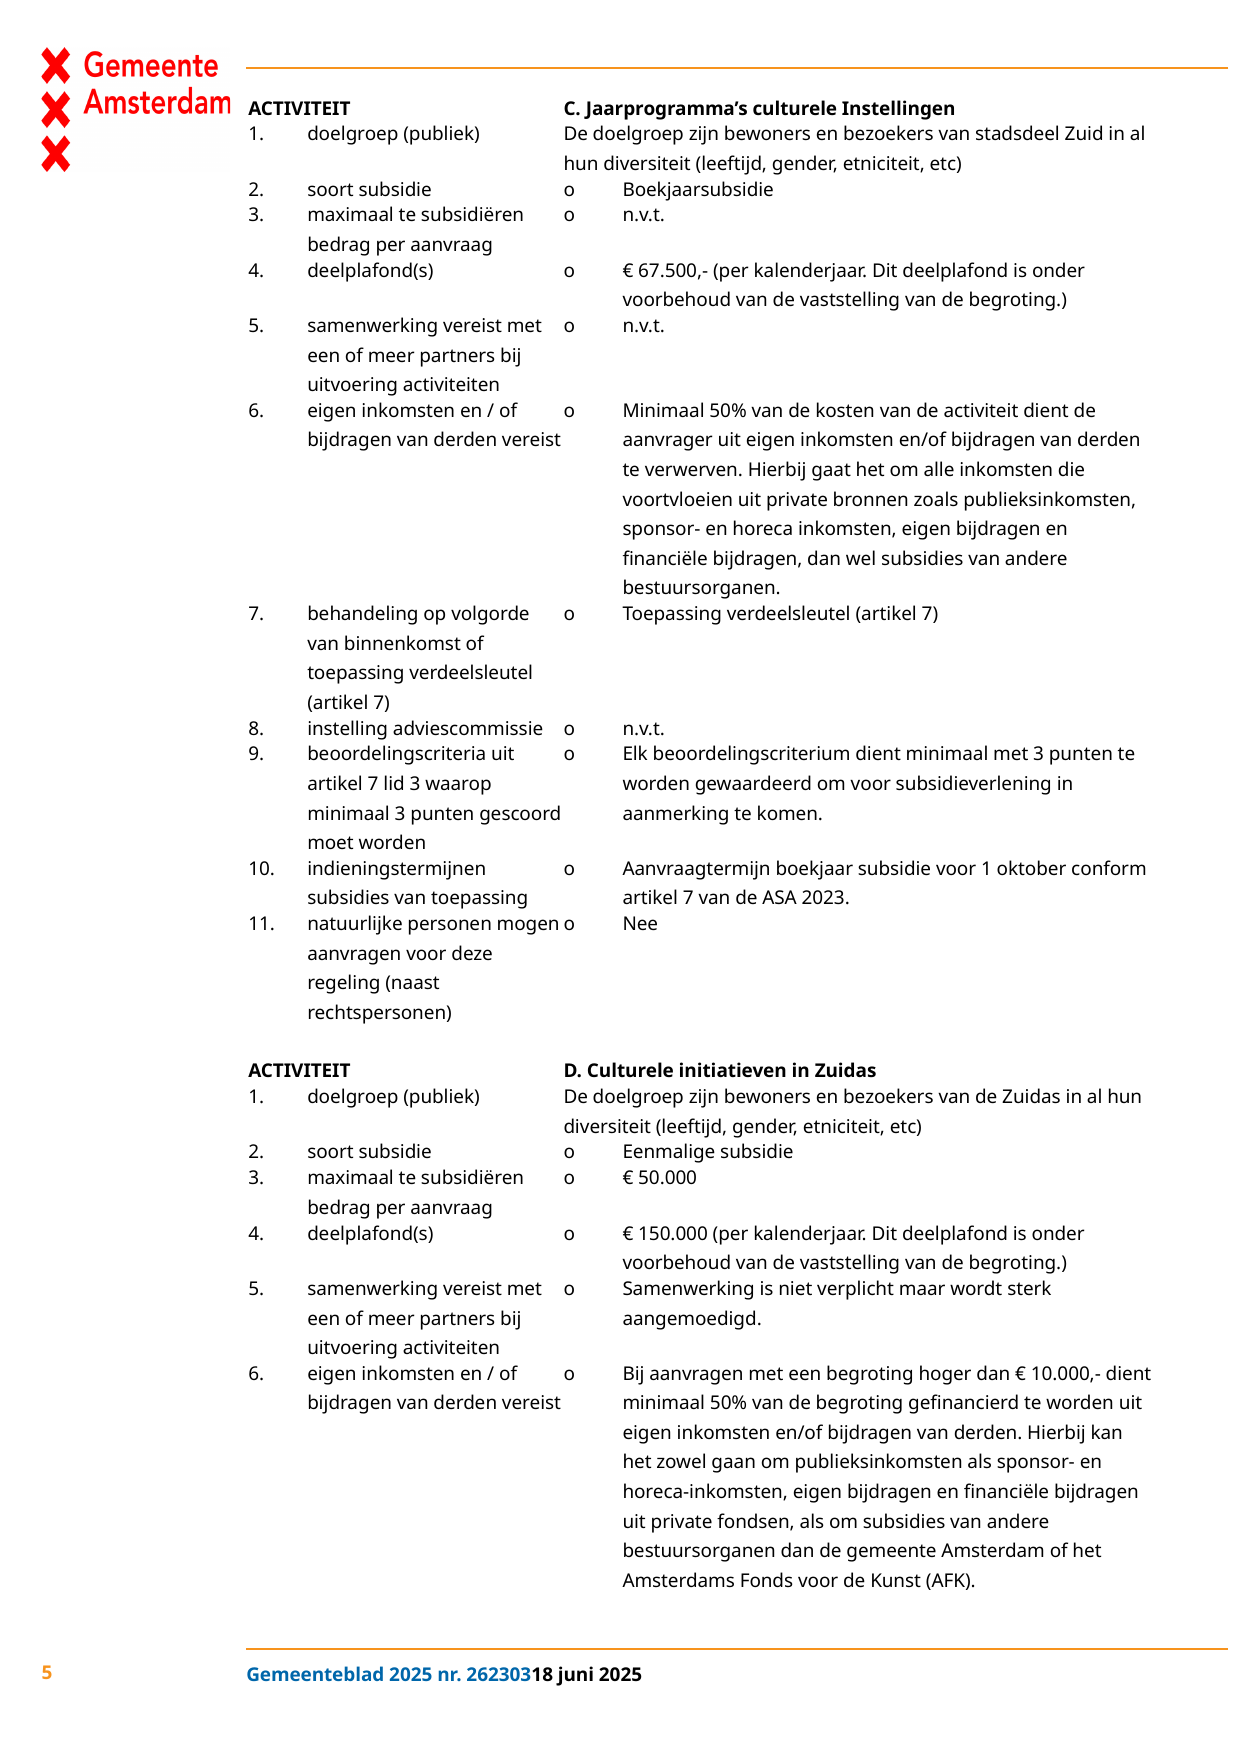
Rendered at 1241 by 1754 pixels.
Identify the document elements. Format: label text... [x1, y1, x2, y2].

table_cell € 50.000 [563, 1165, 1152, 1220]
table_header ACTIVITEIT [248, 95, 563, 121]
table_cell eigen inkomsten en / of bijdragen van derden vereist [248, 397, 563, 600]
table_cell behandeling op volgorde van binnenkomst of toepassing verdeelsleutel (artikel 7) [248, 600, 563, 715]
table_cell beoordelingscriteria uit artikel 7 lid 3 waarop minimaal 3 punten gescoord moet worden [248, 741, 563, 855]
table_cell maximaal te subsidiëren bedrag per aanvraag [248, 1165, 563, 1220]
table_cell Samenwerking is niet verplicht maar wordt sterk aangemoedigd. [563, 1275, 1152, 1360]
table_cell doelgroep (publiek) [248, 1084, 563, 1139]
table_cell eigen inkomsten en / of bijdragen van derden vereist [248, 1360, 563, 1593]
table_cell soort subsidie [248, 176, 563, 202]
table_cell Toepassing verdeelsleutel (artikel 7) [563, 600, 1152, 715]
picture [41, 47, 231, 172]
table_header ACTIVITEIT [248, 1058, 563, 1083]
table_cell Bij aanvragen met een begroting hoger dan € 10.000,- dient minimaal 50% van de begroting gefinancierd te worden uit eigen inkomsten en/of bijdragen van derden. Hierbij kan het zowel gaan om publieksinkomsten als sponsor- en horeca-inkomsten, eigen bijdragen en financiële bijdragen uit private fondsen, als om subsidies van andere bestuursorganen dan de gemeente Amsterdam of het Amsterdams Fonds voor de Kunst (AFK). [563, 1360, 1152, 1593]
table_cell Aanvraagtermijn boekjaar subsidie voor 1 oktober conform artikel 7 van de ASA 2023. [563, 855, 1152, 910]
table_cell Nee [563, 910, 1152, 1025]
table_cell € 150.000 (per kalenderjaar. Dit deelplafond is onder voorbehoud van de vaststelling van de begroting.) [563, 1220, 1152, 1275]
table_cell natuurlijke personen mogen aanvragen voor deze regeling (naast rechtspersonen) [248, 910, 563, 1025]
table_cell n.v.t. [563, 715, 1152, 741]
table_cell n.v.t. [563, 202, 1152, 257]
table_cell n.v.t. [563, 312, 1152, 397]
table_cell indieningstermijnen subsidies van toepassing [248, 855, 563, 910]
table_cell Minimaal 50% van de kosten van de activiteit dient de aanvrager uit eigen inkomsten en/of bijdragen van derden te verwerven. Hierbij gaat het om alle inkomsten die voortvloeien uit private bronnen zoals publieksinkomsten, sponsor- en horeca inkomsten, eigen bijdragen en financiële bijdragen, dan wel subsidies van andere bestuursorganen. [563, 397, 1152, 600]
table_cell deelplafond(s) [248, 1220, 563, 1275]
table_cell De doelgroep zijn bewoners en bezoekers van stadsdeel Zuid in al hun diversiteit (leeftijd, gender, etniciteit, etc) [563, 121, 1152, 176]
table_cell instelling adviescommissie [248, 715, 563, 741]
table_cell deelplafond(s) [248, 257, 563, 312]
table_cell doelgroep (publiek) [248, 121, 563, 176]
table_cell samenwerking vereist met een of meer partners bij uitvoering activiteiten [248, 312, 563, 397]
table_cell € 67.500,- (per kalenderjaar. Dit deelplafond is onder voorbehoud van de vaststelling van de begroting.) [563, 257, 1152, 312]
table_cell Elk beoordelingscriterium dient minimaal met 3 punten te worden gewaardeerd om voor subsidieverlening in aanmerking te komen. [563, 741, 1152, 855]
table_cell maximaal te subsidiëren bedrag per aanvraag [248, 202, 563, 257]
table_header D. Culturele initiatieven in Zuidas [563, 1058, 1152, 1083]
table_cell Eenmalige subsidie [563, 1139, 1152, 1164]
table_header C. Jaarprogramma’s culturele Instellingen [563, 95, 1152, 121]
table_cell Boekjaarsubsidie [563, 176, 1152, 202]
table_cell De doelgroep zijn bewoners en bezoekers van de Zuidas in al hun diversiteit (leeftijd, gender, etniciteit, etc) [563, 1084, 1152, 1139]
table_cell soort subsidie [248, 1139, 563, 1164]
table_cell samenwerking vereist met een of meer partners bij uitvoering activiteiten [248, 1275, 563, 1360]
